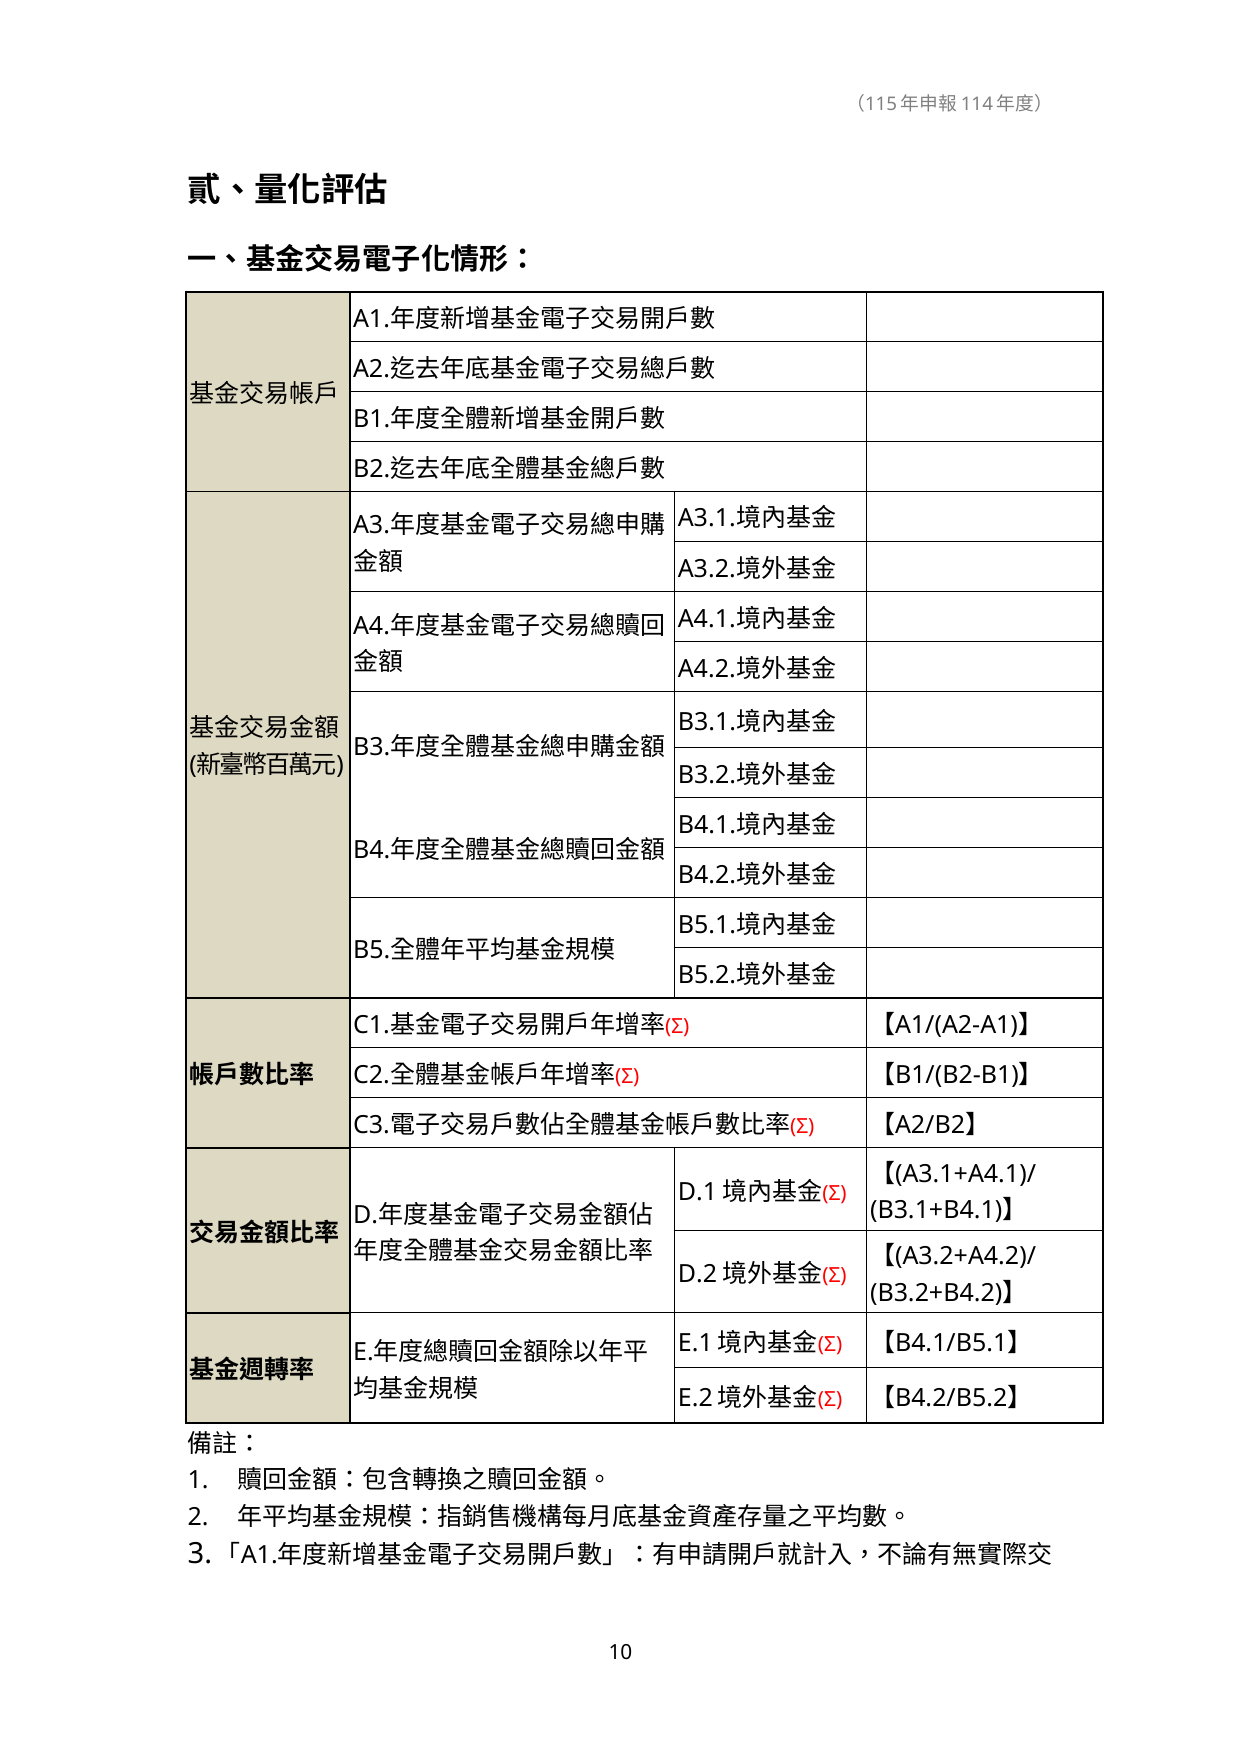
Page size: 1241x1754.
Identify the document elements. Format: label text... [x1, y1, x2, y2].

table_cell B4.年度全體基金總贖回金額 [351, 797, 674, 897]
table_cell A4.年度基金電子交易總贖回金額 [351, 592, 674, 691]
table_cell B5.全體年平均基金規模 [351, 898, 674, 997]
text 備註： [187, 1424, 1053, 1460]
text 一、基金交易電子化情形： [187, 236, 1053, 278]
table_cell 基金週轉率 [187, 1314, 349, 1422]
table_cell [867, 342, 1102, 391]
table_cell [867, 798, 1102, 847]
table_cell C2.全體基金帳戶年增率(Σ) [351, 1048, 866, 1097]
table_cell D.1境內基金(Σ) [675, 1148, 866, 1230]
table_cell B3.年度全體基金總申購金額 [351, 692, 674, 797]
table_cell B2.迄去年底全體基金總戶數 [351, 442, 866, 491]
table_cell [867, 948, 1102, 997]
table_cell 【(A3.2+A4.2)/ (B3.2+B4.2)】 [867, 1231, 1102, 1312]
table_cell E.年度總贖回金額除以年平均基金規模 [351, 1313, 674, 1422]
table_cell 交易金額比率 [187, 1149, 349, 1312]
table_cell D.2境外基金(Σ) [675, 1231, 866, 1312]
table_cell 【(A3.1+A4.1)/ (B3.1+B4.1)】 [867, 1148, 1102, 1230]
table_cell [867, 848, 1102, 897]
table_cell B3.2.境外基金 [675, 748, 866, 797]
table_cell B4.2.境外基金 [675, 848, 866, 897]
table_cell C3.電子交易戶數佔全體基金帳戶數比率(Σ) [351, 1098, 866, 1147]
table_cell 帳戶數比率 [187, 999, 349, 1147]
table_cell A4.1.境內基金 [675, 592, 866, 641]
table_cell [867, 442, 1102, 491]
list 贖回金額：包含轉換之贖回金額。 [187, 1460, 1053, 1496]
table_cell A3.年度基金電子交易總申購金額 [351, 492, 674, 591]
table_cell A3.1.境內基金 [675, 492, 866, 541]
table_cell [867, 692, 1102, 747]
table_cell [867, 542, 1102, 591]
table_cell B1.年度全體新增基金開戶數 [351, 392, 866, 441]
table_cell D.年度基金電子交易金額佔年度全體基金交易金額比率 [351, 1148, 674, 1312]
table_cell A3.2.境外基金 [675, 542, 866, 591]
table_cell 基金交易金額 (新臺幣百萬元) [187, 492, 349, 997]
table_header A1.年度新增基金電子交易開戶數 [351, 293, 866, 341]
table_cell B3.1.境內基金 [675, 692, 866, 747]
table_cell E.2境外基金(Σ) [675, 1368, 866, 1422]
table_cell E.1境內基金(Σ) [675, 1313, 866, 1367]
table_cell [867, 492, 1102, 541]
table_cell 【A2/B2】 [867, 1098, 1102, 1147]
table_cell [867, 642, 1102, 691]
table_cell B5.2.境外基金 [675, 948, 866, 997]
table_cell 【A1/(A2-A1)】 [867, 999, 1102, 1047]
table_cell A4.2.境外基金 [675, 642, 866, 691]
table_cell [867, 748, 1102, 797]
list 年平均基金規模：指銷售機構每月底基金資產存量之平均數。 [187, 1496, 1053, 1532]
table_cell [867, 898, 1102, 947]
table_cell B4.1.境內基金 [675, 798, 866, 847]
table_header 基金交易帳戶 [187, 293, 349, 491]
table_cell 【B4.2/B5.2】 [867, 1368, 1102, 1422]
list 「A1.年度新增基金電子交易開戶數」：有申請開戶就計入，不論有無實際交 [187, 1532, 1053, 1572]
table_cell [867, 392, 1102, 441]
text 貳、量化評估 [187, 162, 1053, 211]
table_cell [867, 592, 1102, 641]
table_cell A2.迄去年底基金電子交易總戶數 [351, 342, 866, 391]
table_cell 【B1/(B2-B1)】 [867, 1048, 1102, 1097]
table_cell B5.1.境內基金 [675, 898, 866, 947]
table_cell 【B4.1/B5.1】 [867, 1313, 1102, 1367]
table_cell C1.基金電子交易開戶年增率(Σ) [351, 999, 866, 1047]
table_header [867, 293, 1102, 341]
